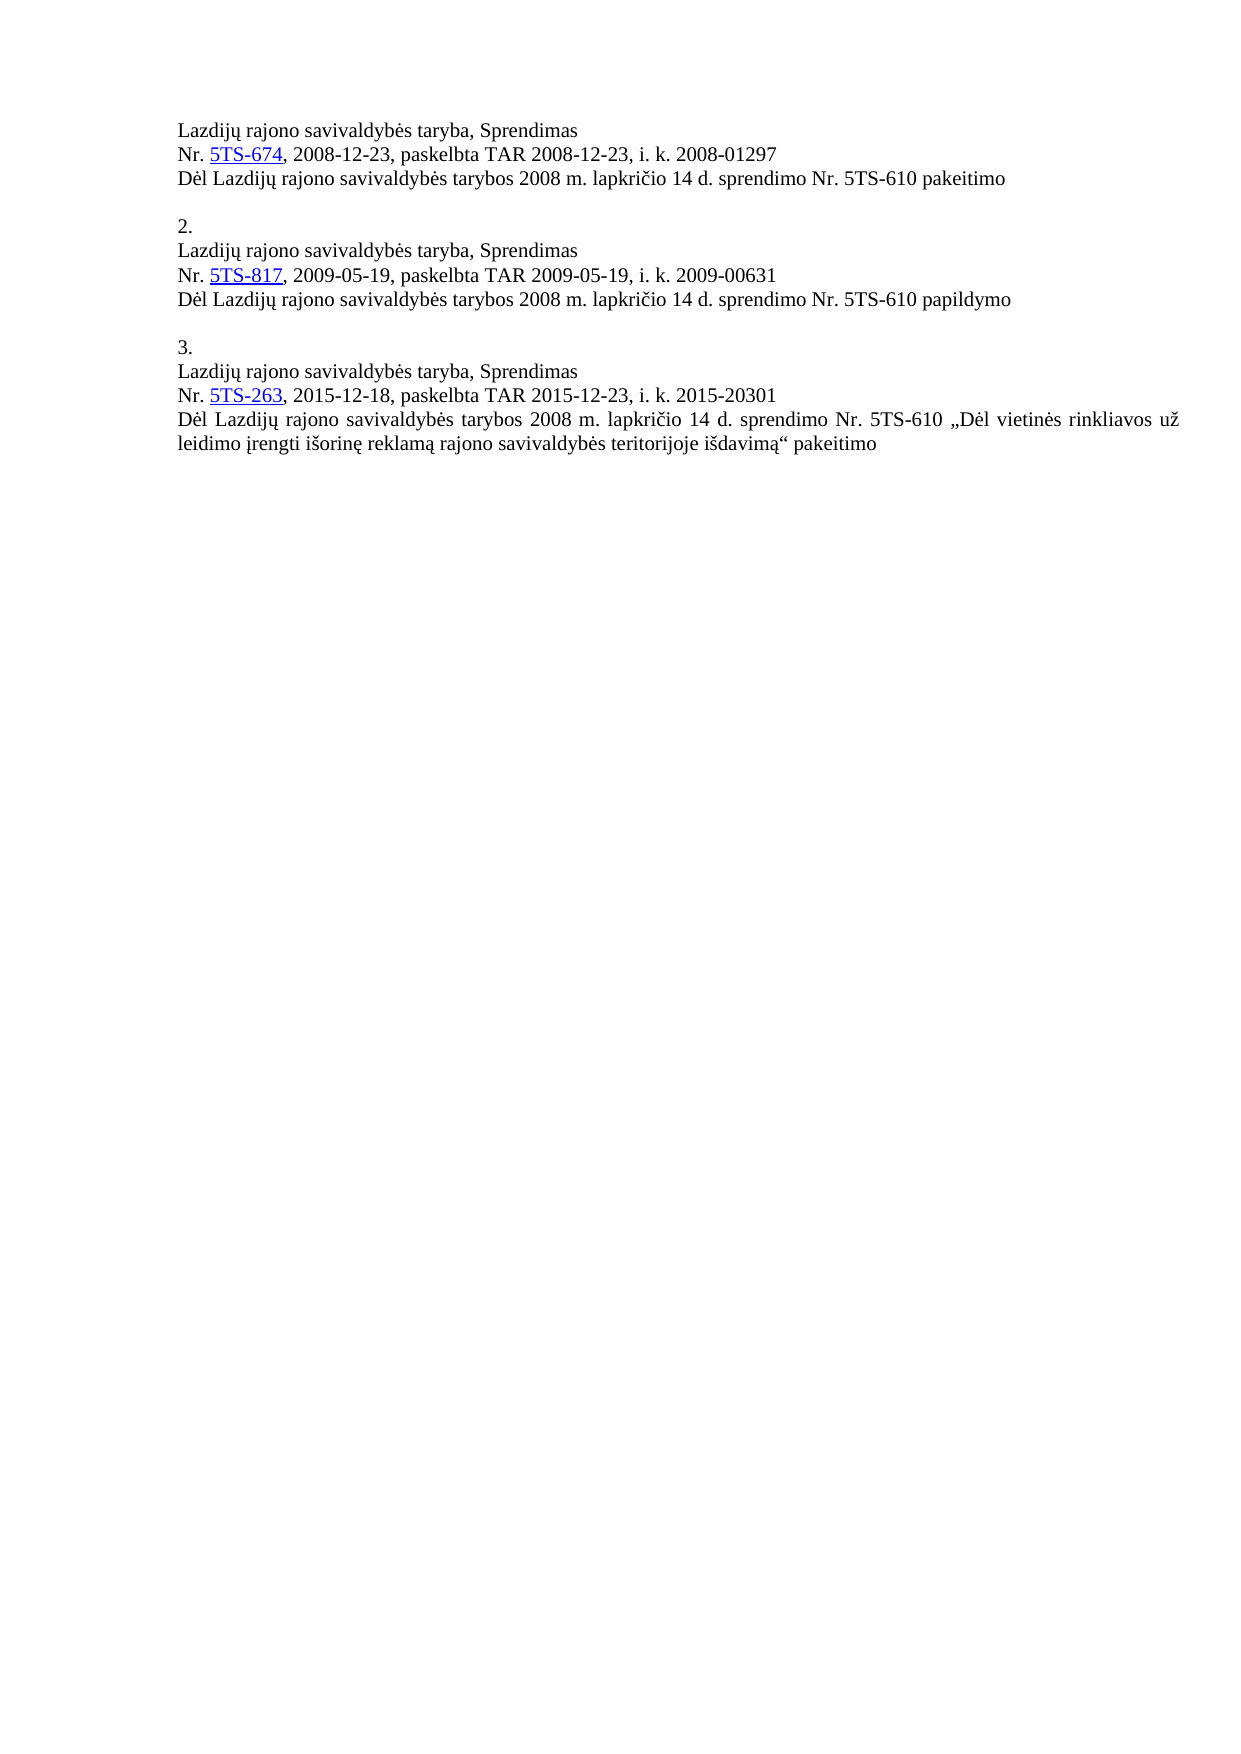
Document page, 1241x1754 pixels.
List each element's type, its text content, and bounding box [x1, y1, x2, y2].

text 2. [177, 214, 1181, 238]
text Lazdijų rajono savivaldybės taryba, Sprendimas [177, 238, 1181, 262]
text 3. [177, 335, 1181, 359]
text Nr. 5TS-674, 2008-12-23, paskelbta TAR 2008-12-23, i. k. 2008-01297 [177, 142, 1181, 166]
text Dėl Lazdijų rajono savivaldybės tarybos 2008 m. lapkričio 14 d. sprendimo Nr. 5TS-610 pakeitimo [177, 166, 1181, 190]
text Dėl Lazdijų rajono savivaldybės tarybos 2008 m. lapkričio 14 d. sprendimo Nr. 5TS-610 „Dėl vietinės rinkliavos už leidimo įrengti išorinę reklamą rajono savivaldybės teritorijoje išdavimą“ pakeitimo [177, 407, 1181, 455]
text Lazdijų rajono savivaldybės taryba, Sprendimas [177, 359, 1181, 383]
text Dėl Lazdijų rajono savivaldybės tarybos 2008 m. lapkričio 14 d. sprendimo Nr. 5TS-610 papildymo [177, 287, 1181, 311]
text Nr. 5TS-263, 2015-12-18, paskelbta TAR 2015-12-23, i. k. 2015-20301 [177, 383, 1181, 407]
text Nr. 5TS-817, 2009-05-19, paskelbta TAR 2009-05-19, i. k. 2009-00631 [177, 262, 1181, 287]
text Lazdijų rajono savivaldybės taryba, Sprendimas [177, 118, 1181, 142]
